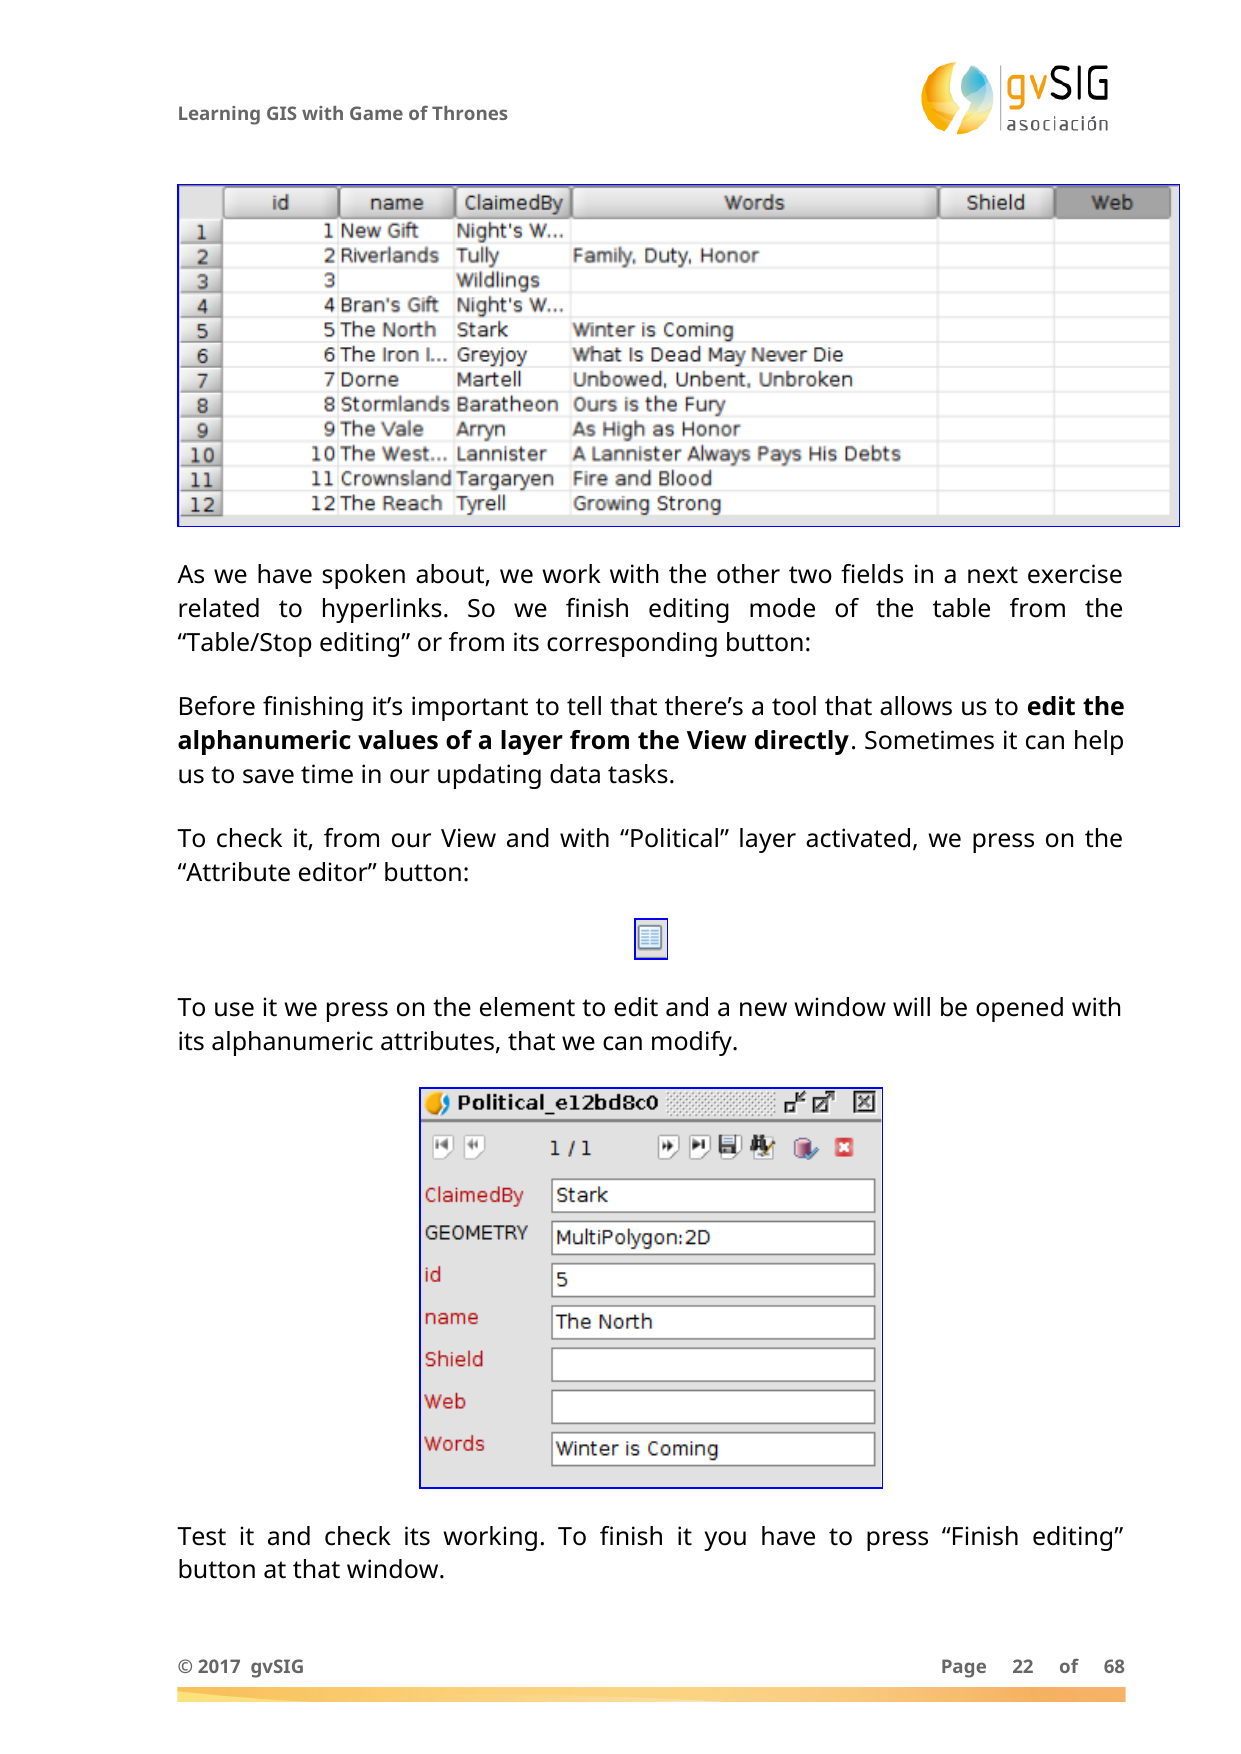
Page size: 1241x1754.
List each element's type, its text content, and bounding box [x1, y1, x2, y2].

picture [902, 47, 1122, 148]
picture [177, 1687, 1126, 1702]
text Test it and check its working. To finish it you have to press “Finish editing” button at that window. [177, 1518, 1125, 1586]
picture [636, 920, 667, 958]
picture [421, 1089, 882, 1487]
text To check it, from our View and with “Political” layer activated, we press on the “Attribute editor” button: [177, 820, 1125, 888]
text To use it we press on the element to edit and a new window will be opened with its alphanumeric attributes, that we can modify. [177, 989, 1125, 1058]
text As we have spoken about, we work with the other two fields in a next exercise related to hyperlinks. So we finish editing mode of the table from the “Table/Stop editing” or from its corresponding button: [177, 557, 1125, 659]
text Before finishing it’s important to tell that there’s a tool that allows us to edit the alphanumeric values of a layer from the View directly. Sometimes it can help us to save time in our updating data tasks. [177, 688, 1125, 791]
picture [179, 185, 1179, 526]
